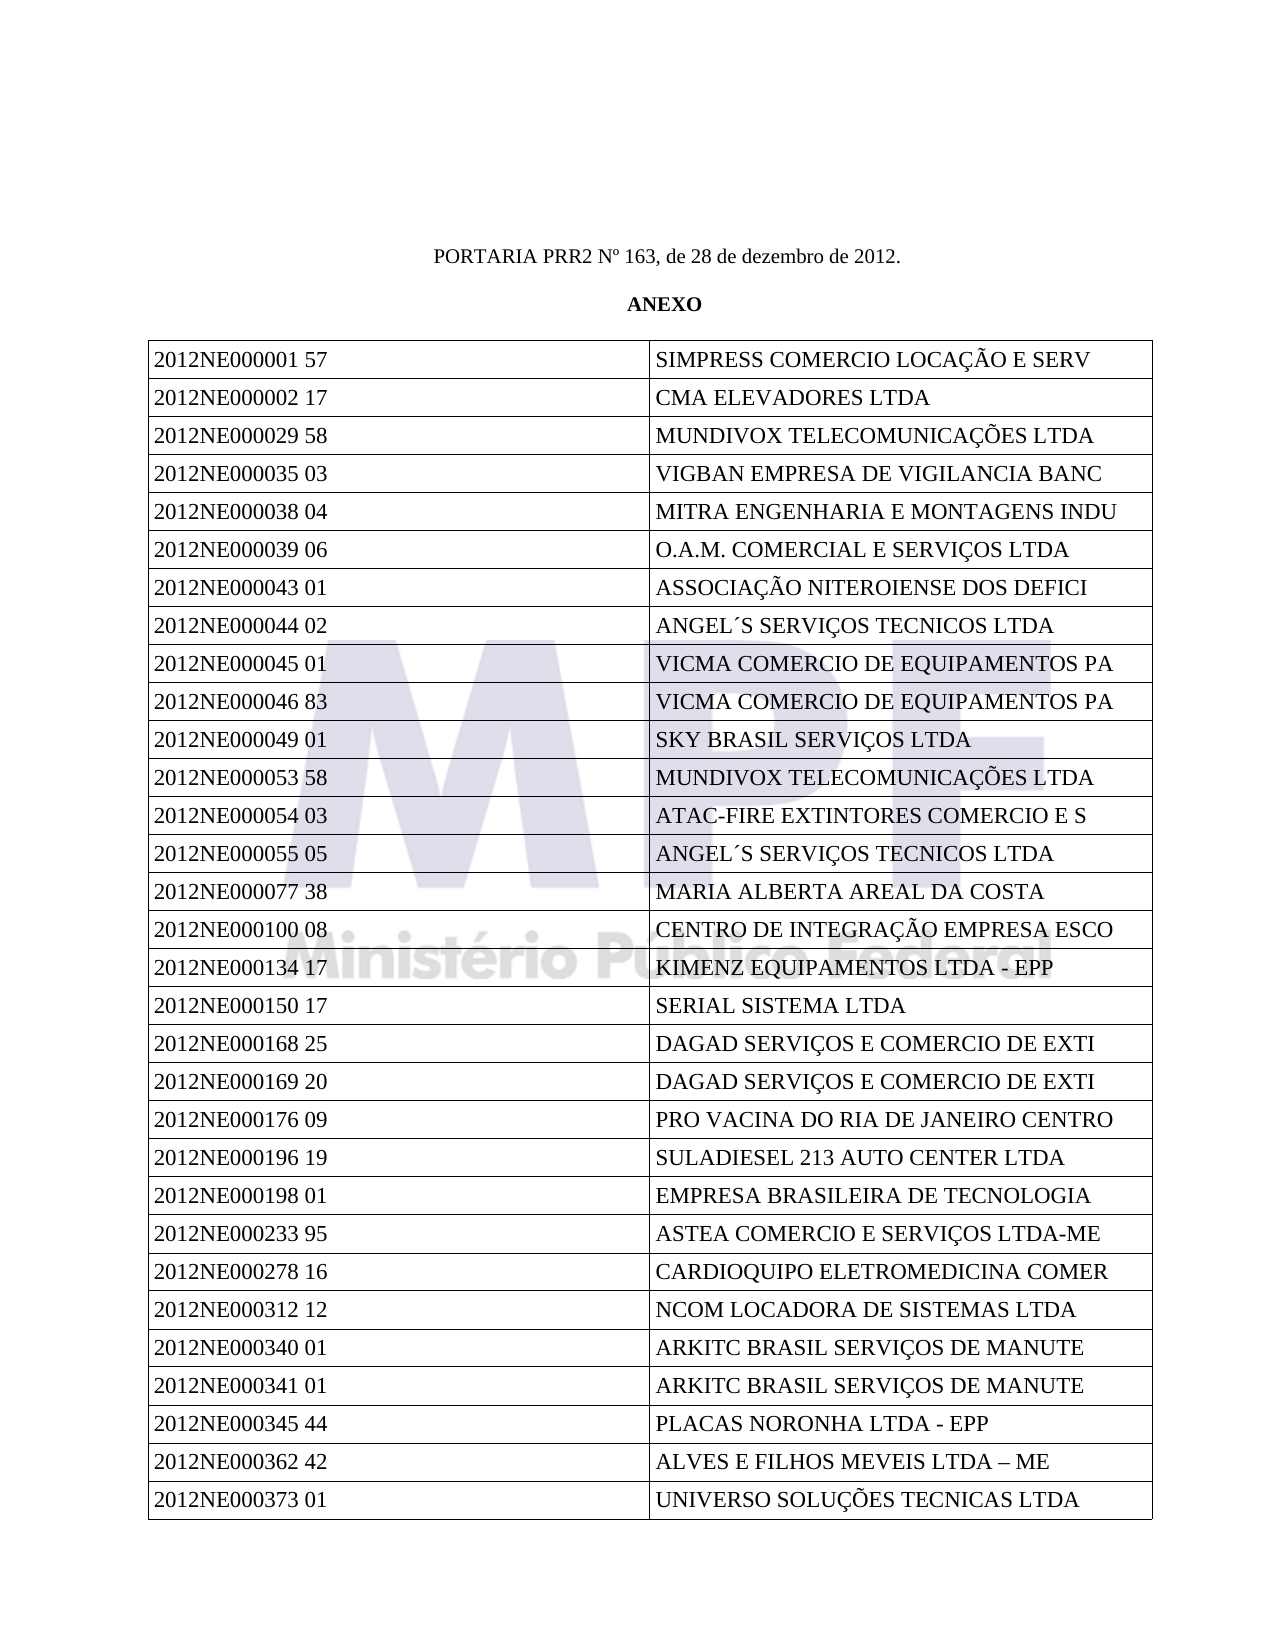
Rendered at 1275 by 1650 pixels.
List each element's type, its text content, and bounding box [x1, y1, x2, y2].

table_cell 2012NE000176 09 [149, 1101, 649, 1138]
table_cell ANGEL´S SERVIÇOS TECNICOS LTDA [650, 607, 1152, 644]
table_header 2012NE000001 57 [149, 341, 649, 378]
table_cell 2012NE000035 03 [149, 455, 649, 492]
table_cell 2012NE000045 01 [149, 645, 649, 682]
table_cell MARIA ALBERTA AREAL DA COSTA [650, 873, 1152, 910]
table_cell 2012NE000055 05 [149, 835, 649, 872]
table_cell 2012NE000049 01 [149, 721, 649, 758]
table_cell 2012NE000341 01 [149, 1367, 649, 1404]
table_cell 2012NE000345 44 [149, 1406, 649, 1442]
table_cell MUNDIVOX TELECOMUNICAÇÕES LTDA [650, 417, 1152, 454]
table_cell ALVES E FILHOS MEVEIS LTDA – ME [650, 1444, 1152, 1481]
table_cell EMPRESA BRASILEIRA DE TECNOLOGIA [650, 1177, 1152, 1214]
table_cell MITRA ENGENHARIA E MONTAGENS INDU [650, 493, 1152, 530]
table_cell VICMA COMERCIO DE EQUIPAMENTOS PA [650, 683, 1152, 720]
table_cell 2012NE000077 38 [149, 873, 649, 910]
table_cell ASSOCIAÇÃO NITEROIENSE DOS DEFICI [650, 569, 1152, 606]
text PORTARIA PRR2 Nº 163, de 28 de dezembro de 2012. [148, 244, 1186, 268]
table_cell CMA ELEVADORES LTDA [650, 379, 1152, 416]
table_cell DAGAD SERVIÇOS E COMERCIO DE EXTI [650, 1025, 1152, 1062]
table_cell PLACAS NORONHA LTDA - EPP [650, 1406, 1152, 1442]
table_cell 2012NE000196 19 [149, 1139, 649, 1176]
table_cell ASTEA COMERCIO E SERVIÇOS LTDA-ME [650, 1215, 1152, 1252]
table_cell 2012NE000134 17 [149, 949, 649, 986]
table_cell 2012NE000169 20 [149, 1063, 649, 1100]
table_cell 2012NE000150 17 [149, 987, 649, 1024]
table_cell ATAC-FIRE EXTINTORES COMERCIO E S [650, 797, 1152, 834]
table_cell 2012NE000312 12 [149, 1291, 649, 1328]
table_cell VIGBAN EMPRESA DE VIGILANCIA BANC [650, 455, 1152, 492]
table_cell 2012NE000054 03 [149, 797, 649, 834]
table_cell 2012NE000278 16 [149, 1254, 649, 1290]
table_cell KIMENZ EQUIPAMENTOS LTDA - EPP [650, 949, 1152, 986]
table_cell CARDIOQUIPO ELETROMEDICINA COMER [650, 1254, 1152, 1290]
table_cell CENTRO DE INTEGRAÇÃO EMPRESA ESCO [650, 911, 1152, 948]
table_cell DAGAD SERVIÇOS E COMERCIO DE EXTI [650, 1063, 1152, 1100]
table_cell ANGEL´S SERVIÇOS TECNICOS LTDA [650, 835, 1152, 872]
table_cell O.A.M. COMERCIAL E SERVIÇOS LTDA [650, 531, 1152, 568]
table_header SIMPRESS COMERCIO LOCAÇÃO E SERV [650, 341, 1152, 378]
table_cell MUNDIVOX TELECOMUNICAÇÕES LTDA [650, 759, 1152, 796]
table_cell SERIAL SISTEMA LTDA [650, 987, 1152, 1024]
table_cell SULADIESEL 213 AUTO CENTER LTDA [650, 1139, 1152, 1176]
table_cell SKY BRASIL SERVIÇOS LTDA [650, 721, 1152, 758]
table_cell VICMA COMERCIO DE EQUIPAMENTOS PA [650, 645, 1152, 682]
table_cell 2012NE000100 08 [149, 911, 649, 948]
text ANEXO [148, 292, 1186, 316]
table_cell 2012NE000373 01 [149, 1482, 649, 1518]
table_cell 2012NE000233 95 [149, 1215, 649, 1252]
table_cell 2012NE000046 83 [149, 683, 649, 720]
table_cell 2012NE000002 17 [149, 379, 649, 416]
table_cell 2012NE000043 01 [149, 569, 649, 606]
table_cell 2012NE000044 02 [149, 607, 649, 644]
table_cell ARKITC BRASIL SERVIÇOS DE MANUTE [650, 1367, 1152, 1404]
table_cell UNIVERSO SOLUÇÕES TECNICAS LTDA [650, 1482, 1152, 1518]
table_cell NCOM LOCADORA DE SISTEMAS LTDA [650, 1291, 1152, 1328]
table_cell PRO VACINA DO RIA DE JANEIRO CENTRO [650, 1101, 1152, 1138]
table_cell ARKITC BRASIL SERVIÇOS DE MANUTE [650, 1330, 1152, 1366]
table_cell 2012NE000039 06 [149, 531, 649, 568]
table_cell 2012NE000168 25 [149, 1025, 649, 1062]
table_cell 2012NE000198 01 [149, 1177, 649, 1214]
table_cell 2012NE000029 58 [149, 417, 649, 454]
table_cell 2012NE000340 01 [149, 1330, 649, 1366]
table_cell 2012NE000038 04 [149, 493, 649, 530]
table_cell 2012NE000362 42 [149, 1444, 649, 1481]
table_cell 2012NE000053 58 [149, 759, 649, 796]
